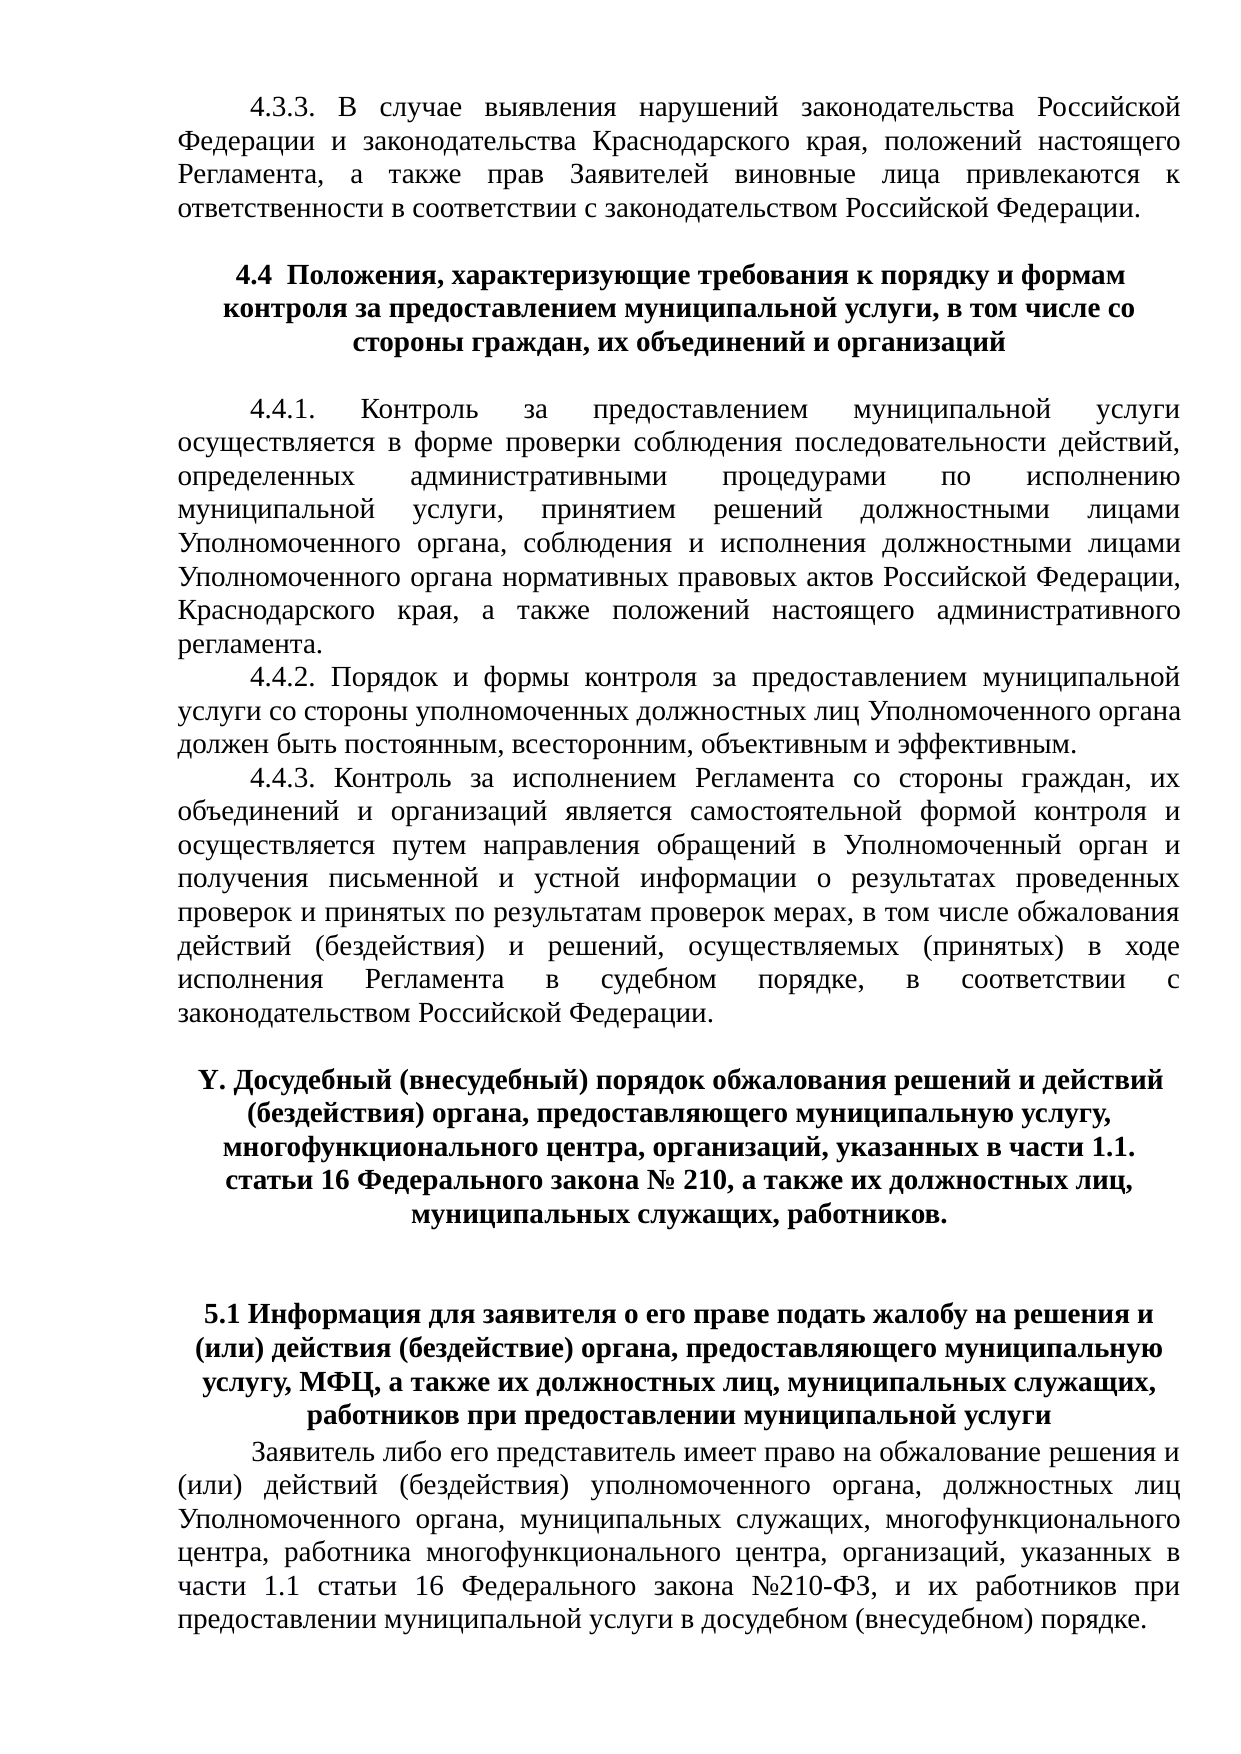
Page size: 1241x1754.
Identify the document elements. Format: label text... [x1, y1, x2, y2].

text 4.4.3. Контроль за исполнением Регламента со стороны граждан, их объединений и организаций является самостоятельной формой контроля и осуществляется путем направления обращений в Уполномоченный орган и получения письменной и устной информации о результатах проведенных проверок и принятых по результатам проверок мерах, в том числе обжалования действий (бездействия) и решений, осуществляемых (принятых) в ходе исполнения Регламента в судебном порядке, в соответствии с законодательством Российской Федерации. [177, 760, 1181, 1028]
text 5.1 Информация для заявителя о его праве подать жалобу на решения и (или) действия (бездействие) органа, предоставляющего муниципальную услугу, МФЦ, а также их должностных лиц, муниципальных служащих, работников при предоставлении муниципальной услуги [177, 1297, 1181, 1431]
subtitle Заявитель либо его представитель имеет право на обжалование решения и (или) действий (бездействия) уполномоченного органа, должностных лиц Уполномоченного органа, муниципальных служащих, многофункционального центра, работника многофункционального центра, организаций, указанных в части 1.1 статьи 16 Федерального закона №210-ФЗ, и их работников при предоставлении муниципальной услуги в досудебном (внесудебном) порядке. [177, 1434, 1181, 1635]
text 4.3.3. В случае выявления нарушений законодательства Российской Федерации и законодательства Краснодарского края, положений настоящего Регламента, а также прав Заявителей виновные лица привлекаются к ответственности в соответствии с законодательством Российской Федерации. [177, 89, 1181, 223]
text 4.4.2. Порядок и формы контроля за предоставлением муниципальной услуги со стороны уполномоченных должностных лиц Уполномоченного органа должен быть постоянным, всесторонним, объективным и эффективным. [177, 659, 1181, 760]
text 4.4 Положения, характеризующие требования к порядку и формам контроля за предоставлением муниципальной услуги, в том числе со стороны граждан, их объединений и организаций [177, 257, 1181, 357]
text 4.4.1. Контроль за предоставлением муниципальной услуги осуществляется в форме проверки соблюдения последовательности действий, определенных административными процедурами по исполнению муниципальной услуги, принятием решений должностными лицами Уполномоченного органа, соблюдения и исполнения должностными лицами Уполномоченного органа нормативных правовых актов Российской Федерации, Краснодарского края, а также положений настоящего административного регламента. [177, 391, 1181, 659]
text Y. Досудебный (внесудебный) порядок обжалования решений и действий (бездействия) органа, предоставляющего муниципальную услугу, многофункционального центра, организаций, указанных в части 1.1. статьи 16 Федерального закона № 210, а также их должностных лиц, муниципальных служащих, работников. [177, 1062, 1181, 1229]
